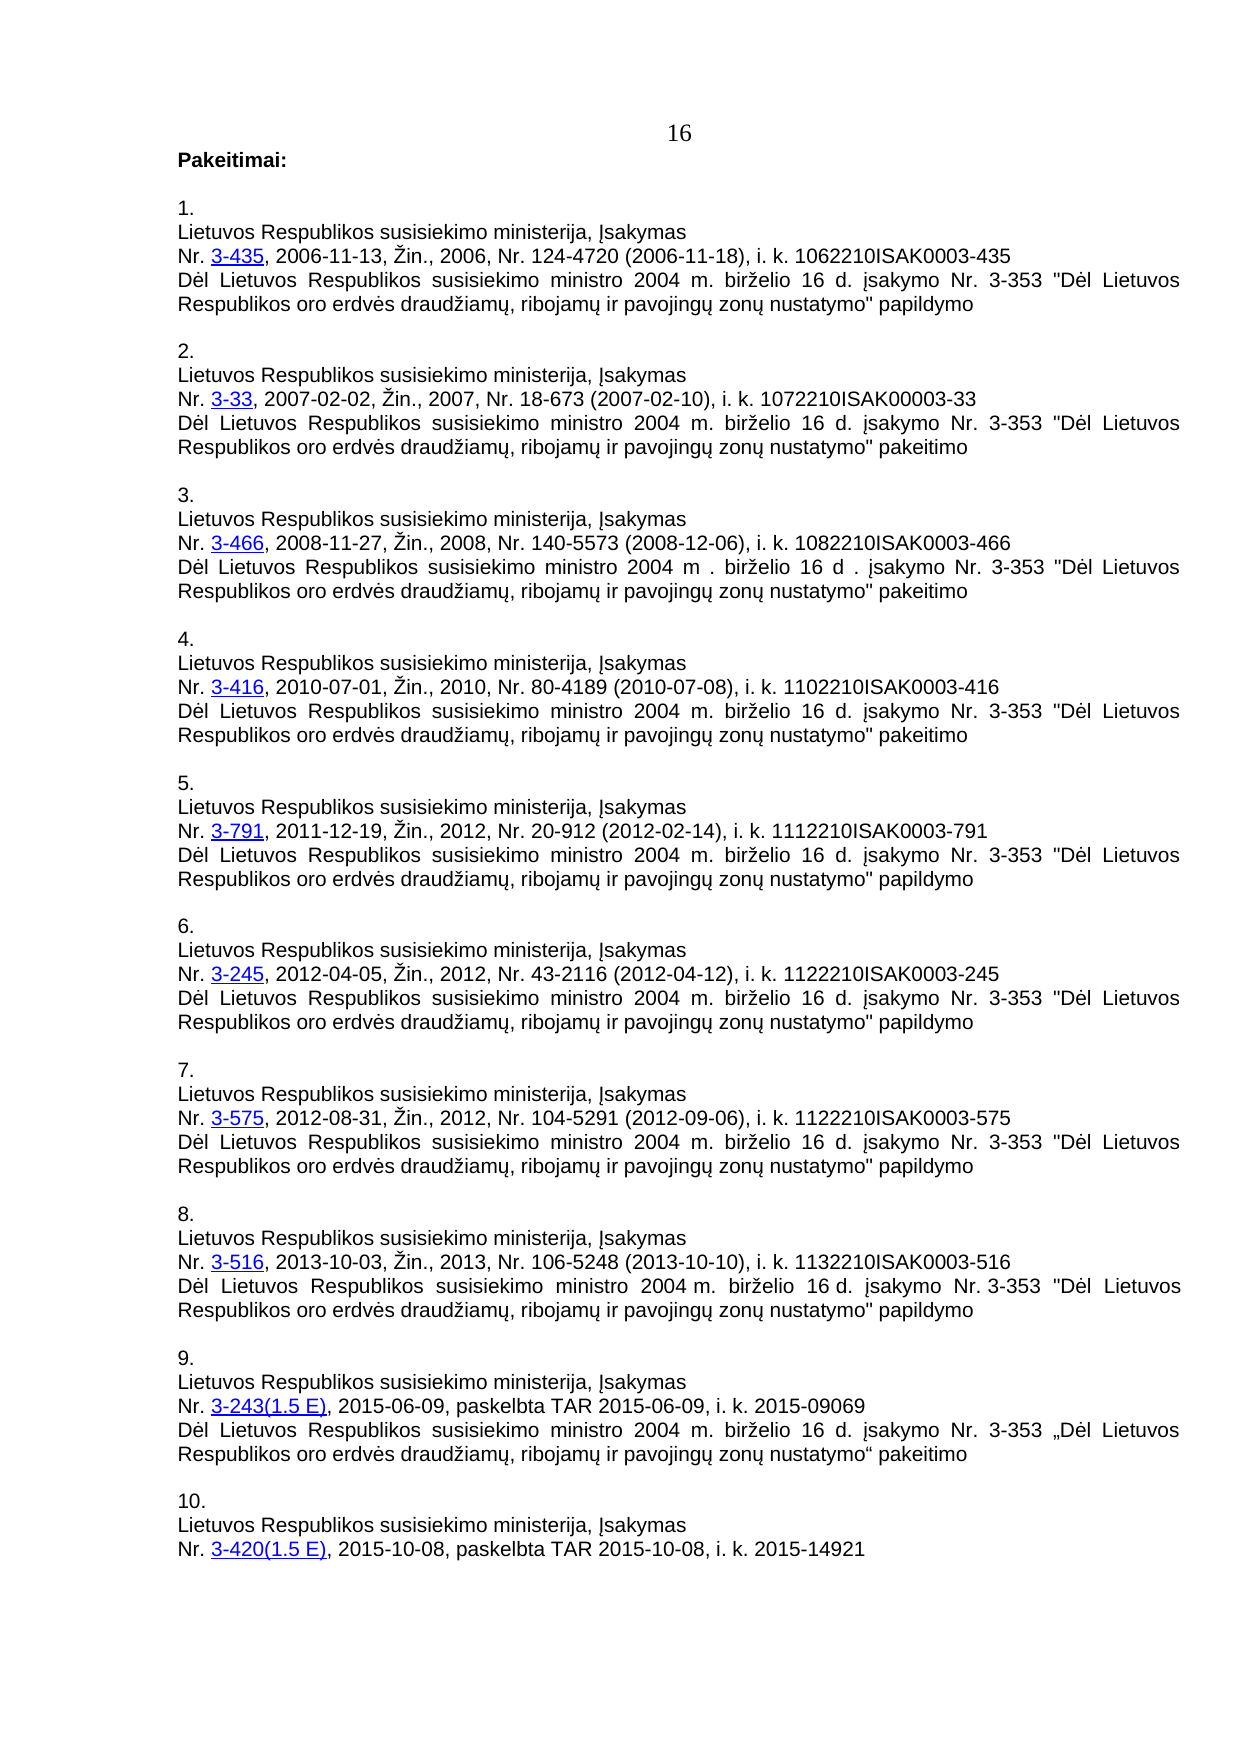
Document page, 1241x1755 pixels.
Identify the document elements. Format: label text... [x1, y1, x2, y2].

text Lietuvos Respublikos susisiekimo ministerija, Įsakymas [177, 1369, 1181, 1393]
text Lietuvos Respublikos susisiekimo ministerija, Įsakymas [177, 938, 1181, 962]
text Lietuvos Respublikos susisiekimo ministerija, Įsakymas [177, 1226, 1181, 1250]
text Lietuvos Respublikos susisiekimo ministerija, Įsakymas [177, 363, 1181, 387]
text Nr. 3-516, 2013-10-03, Žin., 2013, Nr. 106-5248 (2013-10-10), i. k. 1132210ISAK0003-516 [177, 1250, 1181, 1274]
text Lietuvos Respublikos susisiekimo ministerija, Įsakymas [177, 794, 1181, 818]
text 8. [177, 1202, 1181, 1226]
text 10. [177, 1489, 1181, 1513]
text 7. [177, 1058, 1181, 1082]
text Dėl Lietuvos Respublikos susisiekimo ministro 2004 m. birželio 16 d. įsakymo Nr. 3-353 "Dėl Lietuvos Respublikos oro erdvės draudžiamų, ribojamų ir pavojingų zonų nustatymo" papildymo [177, 842, 1181, 890]
text Dėl Lietuvos Respublikos susisiekimo ministro 2004 m. birželio 16 d. įsakymo Nr. 3-353 „Dėl Lietuvos Respublikos oro erdvės draudžiamų, ribojamų ir pavojingų zonų nustatymo“ pakeitimo [177, 1417, 1181, 1465]
text Lietuvos Respublikos susisiekimo ministerija, Įsakymas [177, 507, 1181, 531]
text Lietuvos Respublikos susisiekimo ministerija, Įsakymas [177, 651, 1181, 675]
text 4. [177, 627, 1181, 651]
text Nr. 3-435, 2006-11-13, Žin., 2006, Nr. 124-4720 (2006-11-18), i. k. 1062210ISAK0003-435 [177, 243, 1181, 267]
text Nr. 3-243(1.5 E), 2015-06-09, paskelbta TAR 2015-06-09, i. k. 2015-09069 [177, 1393, 1181, 1417]
text Dėl Lietuvos Respublikos susisiekimo ministro 2004 m . birželio 16 d . įsakymo Nr. 3-353 "Dėl Lietuvos Respublikos oro erdvės draudžiamų, ribojamų ir pavojingų zonų nustatymo" pakeitimo [177, 555, 1181, 603]
text Nr. 3-420(1.5 E), 2015-10-08, paskelbta TAR 2015-10-08, i. k. 2015-14921 [177, 1537, 1181, 1561]
text Nr. 3-416, 2010-07-01, Žin., 2010, Nr. 80-4189 (2010-07-08), i. k. 1102210ISAK0003-416 [177, 675, 1181, 699]
text 6. [177, 914, 1181, 938]
text Dėl Lietuvos Respublikos susisiekimo ministro 2004 m. birželio 16 d. įsakymo Nr. 3-353 "Dėl Lietuvos Respublikos oro erdvės draudžiamų, ribojamų ir pavojingų zonų nustatymo" pakeitimo [177, 411, 1181, 459]
text 9. [177, 1346, 1181, 1369]
text Pakeitimai: [177, 148, 1181, 172]
text Nr. 3-575, 2012-08-31, Žin., 2012, Nr. 104-5291 (2012-09-06), i. k. 1122210ISAK0003-575 [177, 1106, 1181, 1130]
text Lietuvos Respublikos susisiekimo ministerija, Įsakymas [177, 1082, 1181, 1106]
text Nr. 3-245, 2012-04-05, Žin., 2012, Nr. 43-2116 (2012-04-12), i. k. 1122210ISAK0003-245 [177, 962, 1181, 986]
text Lietuvos Respublikos susisiekimo ministerija, Įsakymas [177, 1513, 1181, 1537]
text Nr. 3-33, 2007-02-02, Žin., 2007, Nr. 18-673 (2007-02-10), i. k. 1072210ISAK00003-33 [177, 387, 1181, 411]
text Dėl Lietuvos Respublikos susisiekimo ministro 2004 m. birželio 16 d. įsakymo Nr. 3-353 "Dėl Lietuvos Respublikos oro erdvės draudžiamų, ribojamų ir pavojingų zonų nustatymo" papildymo [177, 1274, 1181, 1322]
text 3. [177, 483, 1181, 507]
text 2. [177, 339, 1181, 363]
text 1. [177, 196, 1181, 219]
text Nr. 3-466, 2008-11-27, Žin., 2008, Nr. 140-5573 (2008-12-06), i. k. 1082210ISAK0003-466 [177, 531, 1181, 555]
text Nr. 3-791, 2011-12-19, Žin., 2012, Nr. 20-912 (2012-02-14), i. k. 1112210ISAK0003-791 [177, 818, 1181, 842]
text Dėl Lietuvos Respublikos susisiekimo ministro 2004 m. birželio 16 d. įsakymo Nr. 3-353 "Dėl Lietuvos Respublikos oro erdvės draudžiamų, ribojamų ir pavojingų zonų nustatymo" papildymo [177, 267, 1181, 315]
text Dėl Lietuvos Respublikos susisiekimo ministro 2004 m. birželio 16 d. įsakymo Nr. 3-353 "Dėl Lietuvos Respublikos oro erdvės draudžiamų, ribojamų ir pavojingų zonų nustatymo" pakeitimo [177, 699, 1181, 747]
text Lietuvos Respublikos susisiekimo ministerija, Įsakymas [177, 219, 1181, 243]
text Dėl Lietuvos Respublikos susisiekimo ministro 2004 m. birželio 16 d. įsakymo Nr. 3-353 "Dėl Lietuvos Respublikos oro erdvės draudžiamų, ribojamų ir pavojingų zonų nustatymo" papildymo [177, 986, 1181, 1034]
text Dėl Lietuvos Respublikos susisiekimo ministro 2004 m. birželio 16 d. įsakymo Nr. 3-353 "Dėl Lietuvos Respublikos oro erdvės draudžiamų, ribojamų ir pavojingų zonų nustatymo" papildymo [177, 1130, 1181, 1178]
text 5. [177, 771, 1181, 794]
